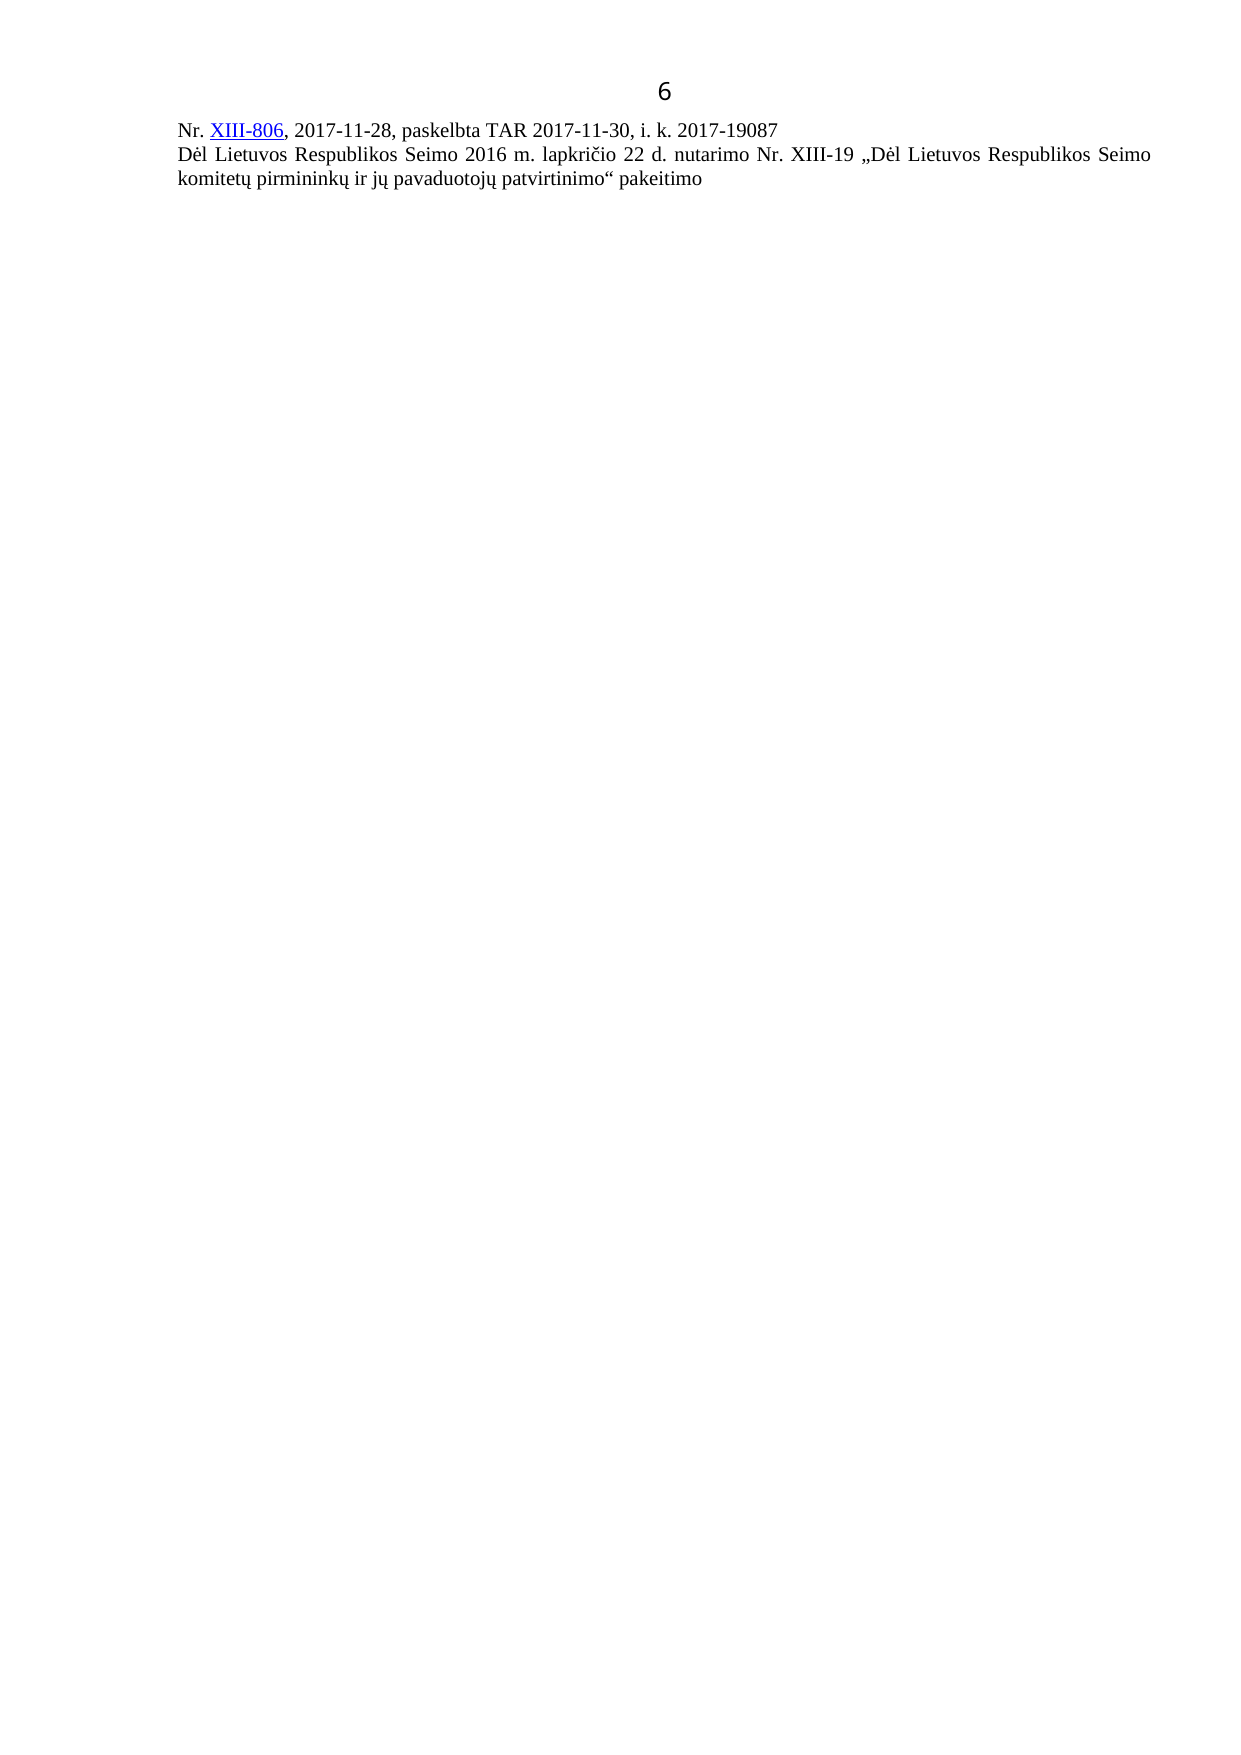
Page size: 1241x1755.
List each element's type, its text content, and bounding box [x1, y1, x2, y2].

text Dėl Lietuvos Respublikos Seimo 2016 m. lapkričio 22 d. nutarimo Nr. XIII-19 „Dėl Lietuvos Respublikos Seimo komitetų pirmininkų ir jų pavaduotojų patvirtinimo“ pakeitimo [177, 142, 1152, 190]
text Nr. XIII-806, 2017-11-28, paskelbta TAR 2017-11-30, i. k. 2017-19087 [177, 118, 1152, 142]
